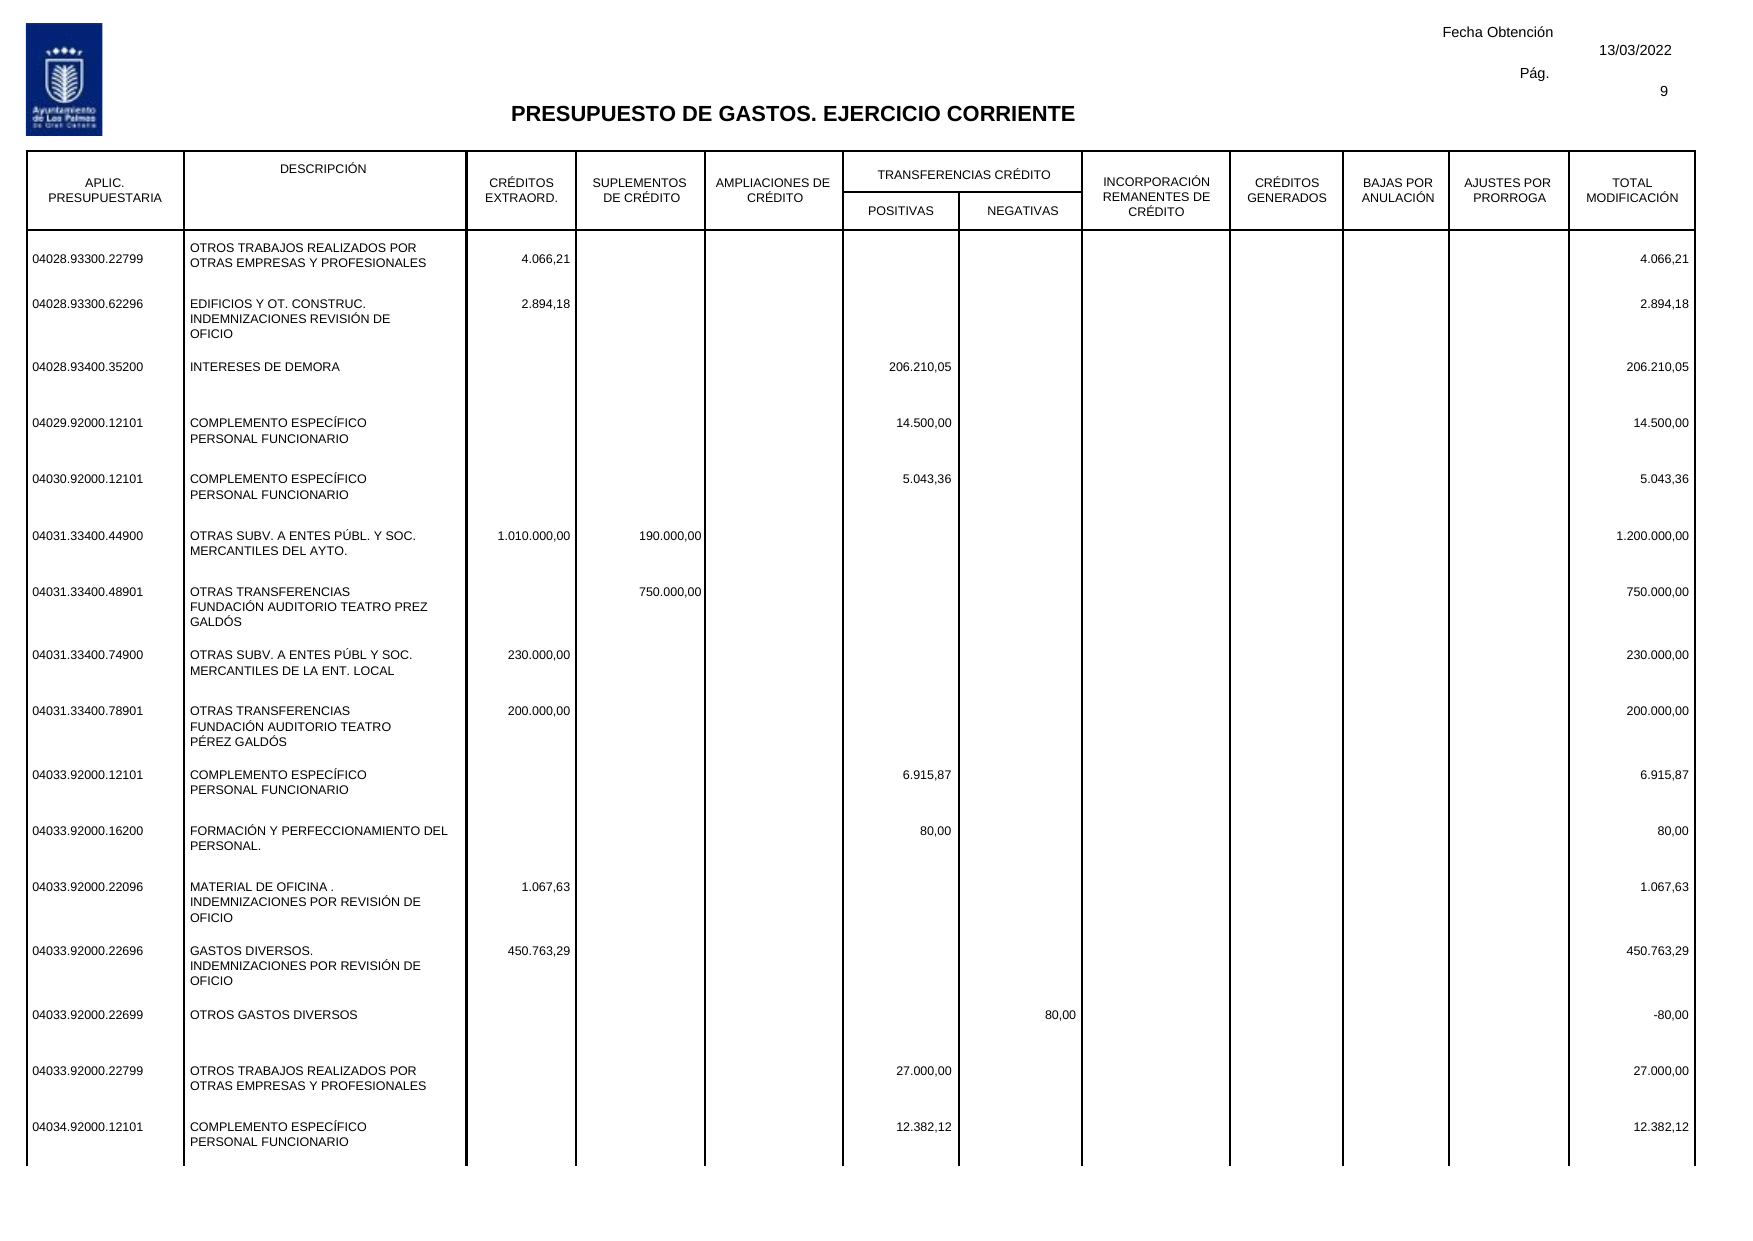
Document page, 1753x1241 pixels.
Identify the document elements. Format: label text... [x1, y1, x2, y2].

table_cell 750.000,00 [577, 575, 704, 638]
table_cell [1344, 814, 1448, 870]
table_cell [844, 870, 958, 934]
table_cell [706, 1054, 842, 1110]
table_cell [844, 695, 958, 758]
table_cell 04034.92000.12101 [28, 1110, 183, 1166]
table_cell [1231, 519, 1342, 575]
table_cell [706, 758, 842, 814]
table_cell 04030.92000.12101 [28, 463, 183, 519]
table_cell [468, 463, 575, 519]
table_cell [577, 814, 704, 870]
table_header CRÉDITOS EXTRAORD. [468, 152, 575, 229]
table_cell 14.500,00 [844, 407, 958, 463]
table_cell OTRAS SUBV. A ENTES PÚBL Y SOC. MERCANTILES DE LA ENT. LOCAL [185, 639, 465, 694]
table_cell [706, 695, 842, 758]
table_cell 04029.92000.12101 [28, 407, 183, 463]
table_cell -80,00 [1570, 998, 1694, 1054]
table_cell 6.915,87 [1570, 758, 1694, 814]
table_cell [1450, 639, 1568, 694]
table_cell [1231, 351, 1342, 407]
table_cell MATERIAL DE OFICINA . INDEMNIZACIONES POR REVISIÓN DE OFICIO [185, 870, 465, 934]
table_cell [960, 1054, 1081, 1110]
table_cell [1231, 814, 1342, 870]
table_cell [1231, 1054, 1342, 1110]
table_cell [706, 814, 842, 870]
table_cell [706, 870, 842, 934]
table_cell POSITIVAS [844, 193, 958, 229]
table_cell 4.066,21 [1570, 231, 1694, 287]
table_cell [1450, 695, 1568, 758]
table_cell [468, 814, 575, 870]
table_cell [577, 934, 704, 998]
table_cell [1231, 934, 1342, 998]
table_cell 200.000,00 [1570, 695, 1694, 758]
table_cell [1083, 998, 1229, 1054]
table_cell [960, 758, 1081, 814]
table_cell [1344, 1054, 1448, 1110]
table_cell [1450, 407, 1568, 463]
table_cell [1344, 351, 1448, 407]
table_cell [1231, 287, 1342, 351]
table_cell [960, 575, 1081, 638]
table_cell FORMACIÓN Y PERFECCIONAMIENTO DEL PERSONAL. [185, 814, 465, 870]
table_header DESCRIPCIÓN [185, 152, 465, 229]
table_cell [1083, 814, 1229, 870]
table_cell [1344, 463, 1448, 519]
table_cell 1.067,63 [468, 870, 575, 934]
table_cell [960, 287, 1081, 351]
table_cell [1344, 998, 1448, 1054]
table_cell [577, 758, 704, 814]
table_cell 80,00 [1570, 814, 1694, 870]
table_cell [577, 695, 704, 758]
table_cell [468, 998, 575, 1054]
table_header TOTAL MODIFICACIÓN [1570, 152, 1694, 229]
table_cell [468, 1110, 575, 1166]
table_cell 5.043,36 [1570, 463, 1694, 519]
table_cell COMPLEMENTO ESPECÍFICO PERSONAL FUNCIONARIO [185, 463, 465, 519]
table_cell [1450, 998, 1568, 1054]
table_cell 200.000,00 [468, 695, 575, 758]
table_cell [1450, 1054, 1568, 1110]
table_cell [706, 287, 842, 351]
table_cell [1450, 814, 1568, 870]
table_cell [1231, 231, 1342, 287]
table_cell 230.000,00 [468, 639, 575, 694]
table_header BAJAS POR ANULACIÓN [1344, 152, 1448, 229]
table_cell [1231, 463, 1342, 519]
table_cell [468, 407, 575, 463]
table_cell 04033.92000.22696 [28, 934, 183, 998]
table_cell [1083, 463, 1229, 519]
table_cell [960, 1110, 1081, 1166]
table_cell [1083, 758, 1229, 814]
table_cell [960, 407, 1081, 463]
table_cell [1083, 351, 1229, 407]
table_cell [577, 407, 704, 463]
table_cell 1.010.000,00 [468, 519, 575, 575]
table_cell [468, 351, 575, 407]
table_cell [1231, 998, 1342, 1054]
table_cell [960, 639, 1081, 694]
table_cell [1083, 231, 1229, 287]
table_cell GASTOS DIVERSOS. INDEMNIZACIONES POR REVISIÓN DE OFICIO [185, 934, 465, 998]
table_cell [1083, 519, 1229, 575]
table_cell [1231, 575, 1342, 638]
table_cell [1344, 934, 1448, 998]
table_cell [1344, 287, 1448, 351]
table_cell 04031.33400.44900 [28, 519, 183, 575]
table_cell [1344, 1110, 1448, 1166]
table_header AMPLIACIONES DE CRÉDITO [706, 152, 842, 229]
table_cell [1344, 407, 1448, 463]
table_cell [706, 407, 842, 463]
table_cell [706, 998, 842, 1054]
table_cell [1450, 934, 1568, 998]
table_cell [577, 231, 704, 287]
table_cell [1344, 519, 1448, 575]
table_cell [706, 231, 842, 287]
table_cell 80,00 [844, 814, 958, 870]
table_cell OTROS GASTOS DIVERSOS [185, 998, 465, 1054]
table_cell INTERESES DE DEMORA [185, 351, 465, 407]
table_cell 04031.33400.48901 [28, 575, 183, 638]
table_cell [1083, 287, 1229, 351]
table_cell [844, 231, 958, 287]
table_cell 2.894,18 [1570, 287, 1694, 351]
table_cell 1.067,63 [1570, 870, 1694, 934]
table_header APLIC. PRESUPUESTARIA [28, 152, 183, 229]
table_cell [1344, 575, 1448, 638]
table_cell [1450, 1110, 1568, 1166]
table_cell COMPLEMENTO ESPECÍFICO PERSONAL FUNCIONARIO [185, 758, 465, 814]
table_cell [1450, 758, 1568, 814]
table_cell 04033.92000.22799 [28, 1054, 183, 1110]
table_cell COMPLEMENTO ESPECÍFICO PERSONAL FUNCIONARIO [185, 1110, 465, 1166]
table_cell 6.915,87 [844, 758, 958, 814]
table_cell [706, 639, 842, 694]
table_header AJUSTES POR PRORROGA [1450, 152, 1568, 229]
table_cell 450.763,29 [468, 934, 575, 998]
table_cell [706, 519, 842, 575]
table_cell 1.200.000,00 [1570, 519, 1694, 575]
table_cell [577, 287, 704, 351]
table_cell [1231, 758, 1342, 814]
table_cell [1450, 351, 1568, 407]
table_cell 04033.92000.16200 [28, 814, 183, 870]
table_cell [1083, 1054, 1229, 1110]
table_cell OTRAS SUBV. A ENTES PÚBL. Y SOC. MERCANTILES DEL AYTO. [185, 519, 465, 575]
table_cell 04028.93300.22799 [28, 231, 183, 287]
table_cell 230.000,00 [1570, 639, 1694, 694]
table_cell [1083, 870, 1229, 934]
table_cell [1344, 758, 1448, 814]
table_cell [468, 758, 575, 814]
table_cell [960, 351, 1081, 407]
table_cell [1450, 870, 1568, 934]
table_cell 14.500,00 [1570, 407, 1694, 463]
table_cell [960, 870, 1081, 934]
table_cell [577, 1110, 704, 1166]
table_cell COMPLEMENTO ESPECÍFICO PERSONAL FUNCIONARIO [185, 407, 465, 463]
table_cell [844, 575, 958, 638]
table_cell [960, 934, 1081, 998]
table_cell 04033.92000.22699 [28, 998, 183, 1054]
table_cell OTROS TRABAJOS REALIZADOS POR OTRAS EMPRESAS Y PROFESIONALES [185, 231, 465, 287]
table_cell 04031.33400.78901 [28, 695, 183, 758]
table_cell [1344, 870, 1448, 934]
table_cell [1231, 1110, 1342, 1166]
table_header INCORPORACIÓN REMANENTES DE CRÉDITO [1083, 152, 1229, 229]
table_cell OTROS TRABAJOS REALIZADOS POR OTRAS EMPRESAS Y PROFESIONALES [185, 1054, 465, 1110]
table_cell [844, 934, 958, 998]
table_cell [577, 639, 704, 694]
table_cell 5.043,36 [844, 463, 958, 519]
table_cell [844, 287, 958, 351]
table_cell 12.382,12 [844, 1110, 958, 1166]
table_cell [1083, 1110, 1229, 1166]
table_cell [960, 463, 1081, 519]
table_header CRÉDITOS GENERADOS [1231, 152, 1342, 229]
table_cell [468, 575, 575, 638]
table_cell EDIFICIOS Y OT. CONSTRUC. INDEMNIZACIONES REVISIÓN DE OFICIO [185, 287, 465, 351]
table_cell [577, 870, 704, 934]
table_cell [1450, 463, 1568, 519]
table_cell [706, 351, 842, 407]
table_cell [1450, 575, 1568, 638]
table_cell [960, 695, 1081, 758]
table_cell [706, 575, 842, 638]
table_cell 27.000,00 [844, 1054, 958, 1110]
table_cell 4.066,21 [468, 231, 575, 287]
table_cell 80,00 [960, 998, 1081, 1054]
table_cell [1231, 407, 1342, 463]
table_cell 206.210,05 [1570, 351, 1694, 407]
table_cell 190.000,00 [577, 519, 704, 575]
table_cell [1083, 639, 1229, 694]
table_cell 04031.33400.74900 [28, 639, 183, 694]
table_cell [844, 519, 958, 575]
table_cell [1083, 934, 1229, 998]
table_cell NEGATIVAS [960, 193, 1081, 229]
table_cell 04033.92000.12101 [28, 758, 183, 814]
table_cell [844, 639, 958, 694]
table_cell [1231, 695, 1342, 758]
table_cell [1450, 519, 1568, 575]
table_cell 27.000,00 [1570, 1054, 1694, 1110]
table_cell [577, 463, 704, 519]
table_cell OTRAS TRANSFERENCIAS FUNDACIÓN AUDITORIO TEATRO PREZ GALDÓS [185, 575, 465, 638]
table_cell [1231, 639, 1342, 694]
table_cell [1083, 407, 1229, 463]
table_cell [577, 998, 704, 1054]
table_cell 04028.93300.62296 [28, 287, 183, 351]
table_cell 04033.92000.22096 [28, 870, 183, 934]
picture [25, 23, 103, 136]
table_cell 450.763,29 [1570, 934, 1694, 998]
table_cell [960, 519, 1081, 575]
table_cell [1344, 695, 1448, 758]
table_cell [706, 463, 842, 519]
table_cell [1344, 231, 1448, 287]
table_cell OTRAS TRANSFERENCIAS FUNDACIÓN AUDITORIO TEATRO PÉREZ GALDÓS [185, 695, 465, 758]
table_cell [577, 351, 704, 407]
table_cell [1450, 287, 1568, 351]
table_cell [1231, 870, 1342, 934]
table_cell [844, 998, 958, 1054]
table_cell 206.210,05 [844, 351, 958, 407]
table_cell 750.000,00 [1570, 575, 1694, 638]
table_cell [960, 814, 1081, 870]
table_cell 2.894,18 [468, 287, 575, 351]
table_header TRANSFERENCIAS CRÉDITO [844, 152, 1081, 191]
table_cell [1083, 575, 1229, 638]
table_cell 04028.93400.35200 [28, 351, 183, 407]
table_cell [1083, 695, 1229, 758]
table_cell [960, 231, 1081, 287]
table_header SUPLEMENTOS DE CRÉDITO [577, 152, 704, 229]
table_cell [577, 1054, 704, 1110]
table_cell [1344, 639, 1448, 694]
table_cell 12.382,12 [1570, 1110, 1694, 1166]
table_cell [706, 1110, 842, 1166]
table_cell [1450, 231, 1568, 287]
table_cell [468, 1054, 575, 1110]
table_cell [706, 934, 842, 998]
